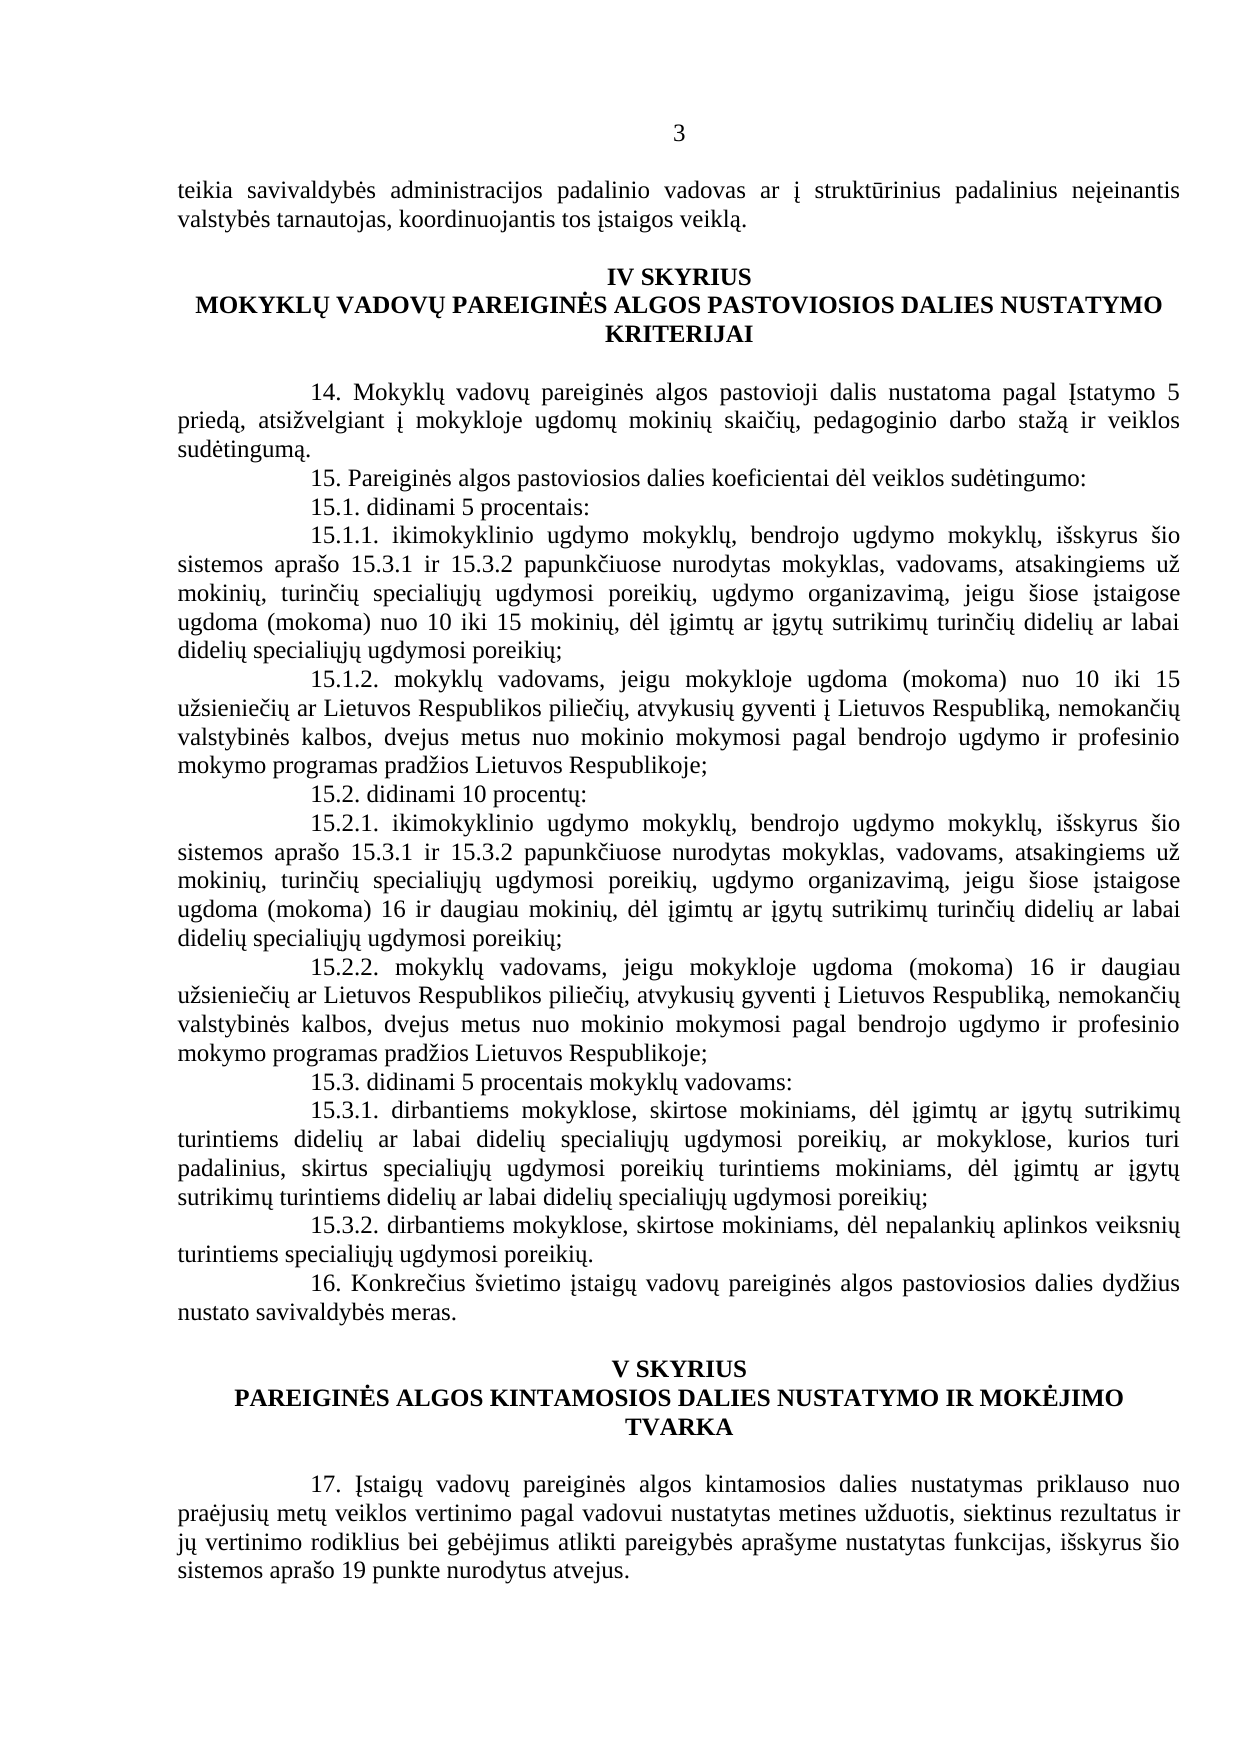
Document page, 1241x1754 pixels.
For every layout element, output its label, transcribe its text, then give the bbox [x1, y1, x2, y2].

text PAREIGINĖS ALGOS KINTAMOSIOS DALIES NUSTATYMO IR MOKĖJIMO TVARKA [177, 1383, 1181, 1441]
text 15.2. didinami 10 procentų: [177, 779, 1181, 808]
text IV SKYRIUS [177, 262, 1181, 291]
text 17. Įstaigų vadovų pareiginės algos kintamosios dalies nustatymas priklauso nuo praėjusių metų veiklos vertinimo pagal vadovui nustatytas metines užduotis, siektinus rezultatus ir jų vertinimo rodiklius bei gebėjimus atlikti pareigybės aprašyme nustatytas funkcijas, išskyrus šio sistemos aprašo 19 punkte nurodytus atvejus. [177, 1469, 1181, 1584]
text teikia savivaldybės administracijos padalinio vadovas ar į struktūrinius padalinius neįeinantis valstybės tarnautojas, koordinuojantis tos įstaigos veiklą. [177, 176, 1181, 233]
text 15.3.2. dirbantiems mokyklose, skirtose mokiniams, dėl nepalankių aplinkos veiksnių turintiems specialiųjų ugdymosi poreikių. [177, 1211, 1181, 1268]
text V SKYRIUS [177, 1354, 1181, 1383]
text 15.2.2. mokyklų vadovams, jeigu mokykloje ugdoma (mokoma) 16 ir daugiau užsieniečių ar Lietuvos Respublikos piliečių, atvykusių gyventi į Lietuvos Respubliką, nemokančių valstybinės kalbos, dvejus metus nuo mokinio mokymosi pagal bendrojo ugdymo ir profesinio mokymo programas pradžios Lietuvos Respublikoje; [177, 952, 1181, 1067]
text 14. Mokyklų vadovų pareiginės algos pastovioji dalis nustatoma pagal Įstatymo 5 priedą, atsižvelgiant į mokykloje ugdomų mokinių skaičių, pedagoginio darbo stažą ir veiklos sudėtingumą. [177, 377, 1181, 463]
text 15.1. didinami 5 procentais: [177, 492, 1181, 521]
text 15. Pareiginės algos pastoviosios dalies koeficientai dėl veiklos sudėtingumo: [177, 463, 1181, 492]
text 16. Konkrečius švietimo įstaigų vadovų pareiginės algos pastoviosios dalies dydžius nustato savivaldybės meras. [177, 1268, 1181, 1326]
text 15.3.1. dirbantiems mokyklose, skirtose mokiniams, dėl įgimtų ar įgytų sutrikimų turintiems didelių ar labai didelių specialiųjų ugdymosi poreikių, ar mokyklose, kurios turi padalinius, skirtus specialiųjų ugdymosi poreikių turintiems mokiniams, dėl įgimtų ar įgytų sutrikimų turintiems didelių ar labai didelių specialiųjų ugdymosi poreikių; [177, 1096, 1181, 1211]
text 15.1.2. mokyklų vadovams, jeigu mokykloje ugdoma (mokoma) nuo 10 iki 15 užsieniečių ar Lietuvos Respublikos piliečių, atvykusių gyventi į Lietuvos Respubliką, nemokančių valstybinės kalbos, dvejus metus nuo mokinio mokymosi pagal bendrojo ugdymo ir profesinio mokymo programas pradžios Lietuvos Respublikoje; [177, 664, 1181, 779]
text 15.3. didinami 5 procentais mokyklų vadovams: [177, 1067, 1181, 1096]
text 15.2.1. ikimokyklinio ugdymo mokyklų, bendrojo ugdymo mokyklų, išskyrus šio sistemos aprašo 15.3.1 ir 15.3.2 papunkčiuose nurodytas mokyklas, vadovams, atsakingiems už mokinių, turinčių specialiųjų ugdymosi poreikių, ugdymo organizavimą, jeigu šiose įstaigose ugdoma (mokoma) 16 ir daugiau mokinių, dėl įgimtų ar įgytų sutrikimų turinčių didelių ar labai didelių specialiųjų ugdymosi poreikių; [177, 808, 1181, 952]
text 15.1.1. ikimokyklinio ugdymo mokyklų, bendrojo ugdymo mokyklų, išskyrus šio sistemos aprašo 15.3.1 ir 15.3.2 papunkčiuose nurodytas mokyklas, vadovams, atsakingiems už mokinių, turinčių specialiųjų ugdymosi poreikių, ugdymo organizavimą, jeigu šiose įstaigose ugdoma (mokoma) nuo 10 iki 15 mokinių, dėl įgimtų ar įgytų sutrikimų turinčių didelių ar labai didelių specialiųjų ugdymosi poreikių; [177, 521, 1181, 664]
text MOKYKLŲ VADOVŲ PAREIGINĖS ALGOS PASTOVIOSIOS DALIES NUSTATYMO KRITERIJAI [177, 291, 1181, 348]
